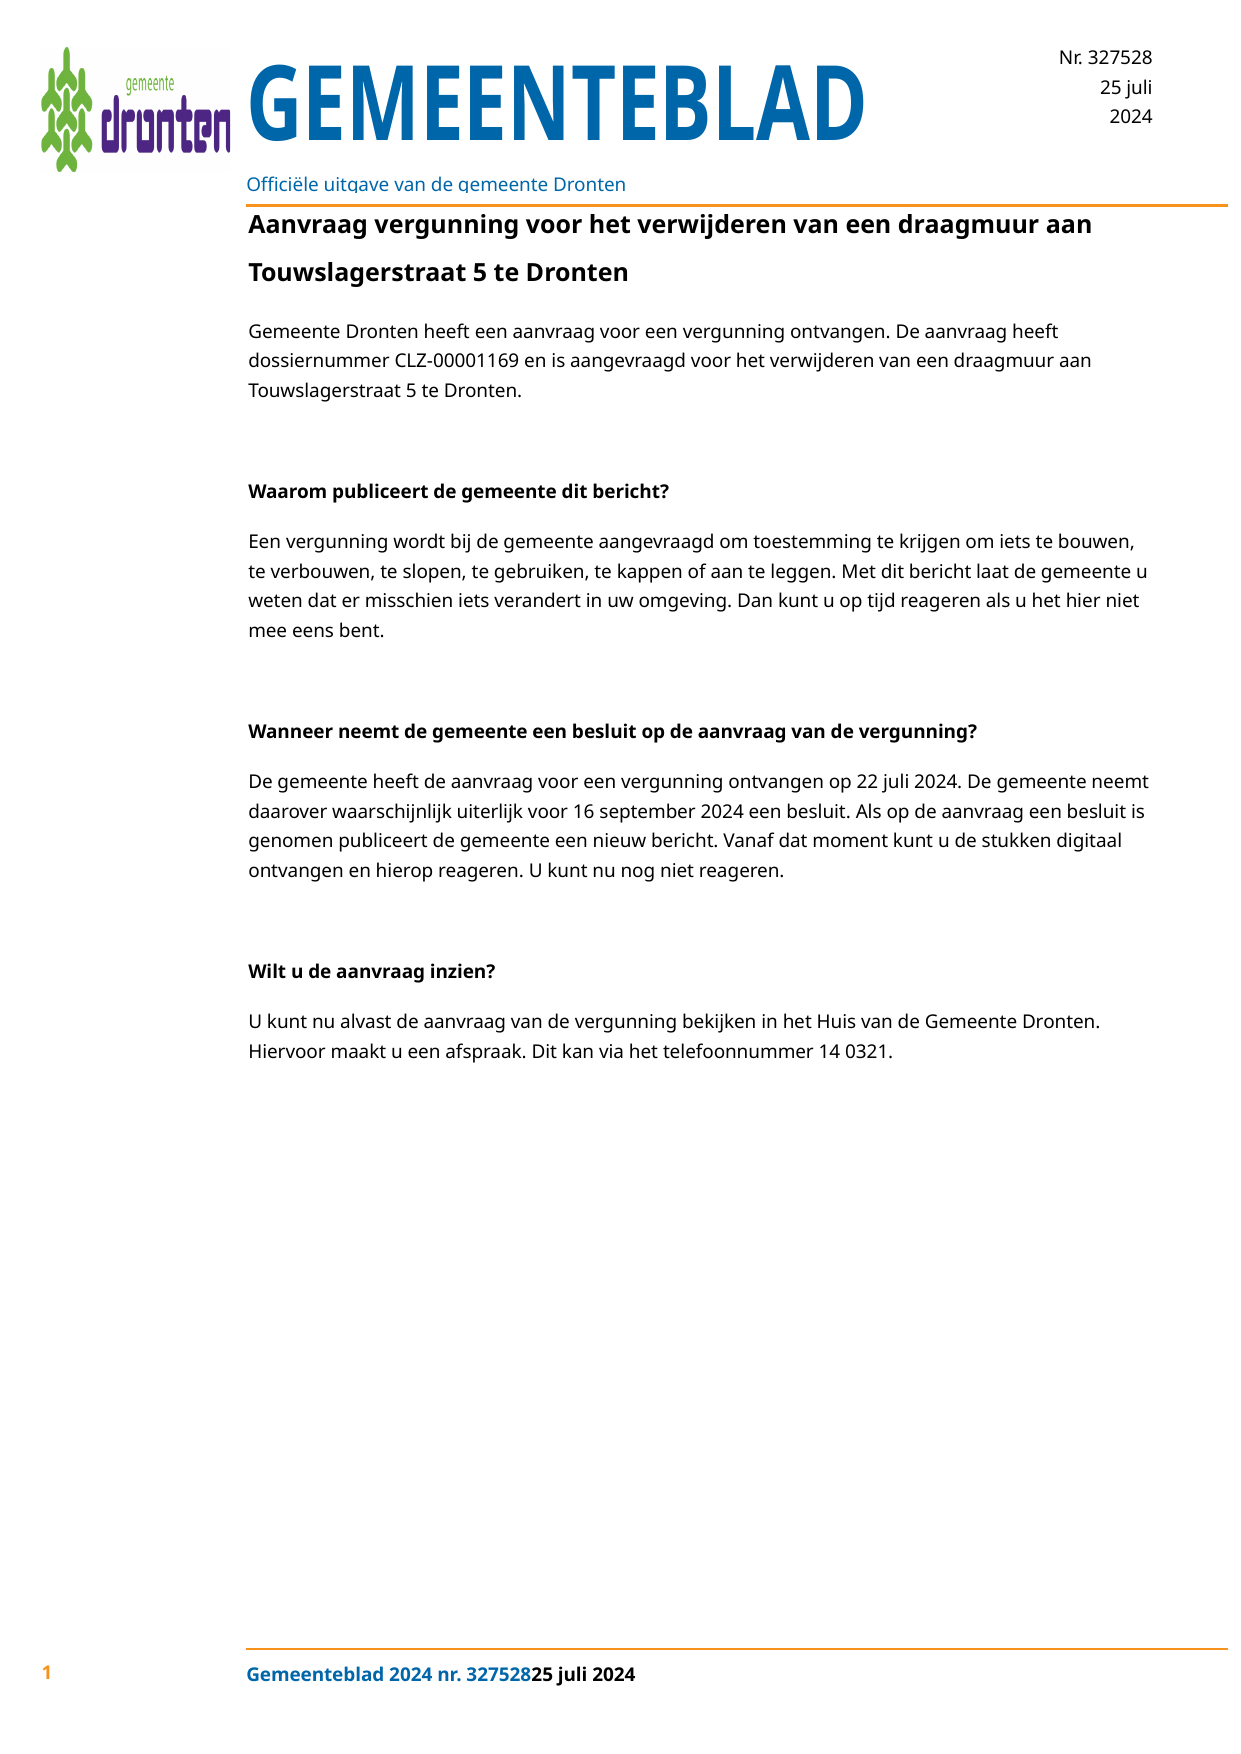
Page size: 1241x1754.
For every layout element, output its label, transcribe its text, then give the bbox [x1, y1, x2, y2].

text De gemeente heeft de aanvraag voor een vergunning ontvangen op 22 juli 2024. De gemeente neemt daarover waarschijnlijk uiterlijk voor 16 september 2024 een besluit. Als op de aanvraag een besluit is genomen publiceert de gemeente een nieuw bericht. Vanaf dat moment kunt u de stukken digitaal ontvangen en hierop reageren. U kunt nu nog niet reageren. [248, 768, 1152, 883]
text Wanneer neemt de gemeente een besluit op de aanvraag van de vergunning? [248, 718, 1152, 744]
text Waarom publiceert de gemeente dit bericht? [248, 478, 1152, 504]
text Wilt u de aanvraag inzien? [248, 958, 1152, 984]
text Aanvraag vergunning voor het verwijderen van een draagmuur aan Touwslagerstraat 5 te Dronten [248, 207, 1152, 288]
text U kunt nu alvast de aanvraag van de vergunning bekijken in het Huis van de Gemeente Dronten. Hiervoor maakt u een afspraak. Dit kan via het telefoonnummer 14 0321. [248, 1008, 1152, 1064]
text Een vergunning wordt bij de gemeente aangevraagd om toestemming te krijgen om iets te bouwen, te verbouwen, te slopen, te gebruiken, te kappen of aan te leggen. Met dit bericht laat de gemeente u weten dat er misschien iets verandert in uw omgeving. Dan kunt u op tijd reageren als u het hier niet mee eens bent. [248, 528, 1152, 643]
picture [41, 47, 231, 172]
text Gemeente Dronten heeft een aanvraag voor een vergunning ontvangen. De aanvraag heeft dossiernummer CLZ-00001169 en is aangevraagd voor het verwijderen van een draagmuur aan Touwslagerstraat 5 te Dronten. [248, 318, 1152, 403]
